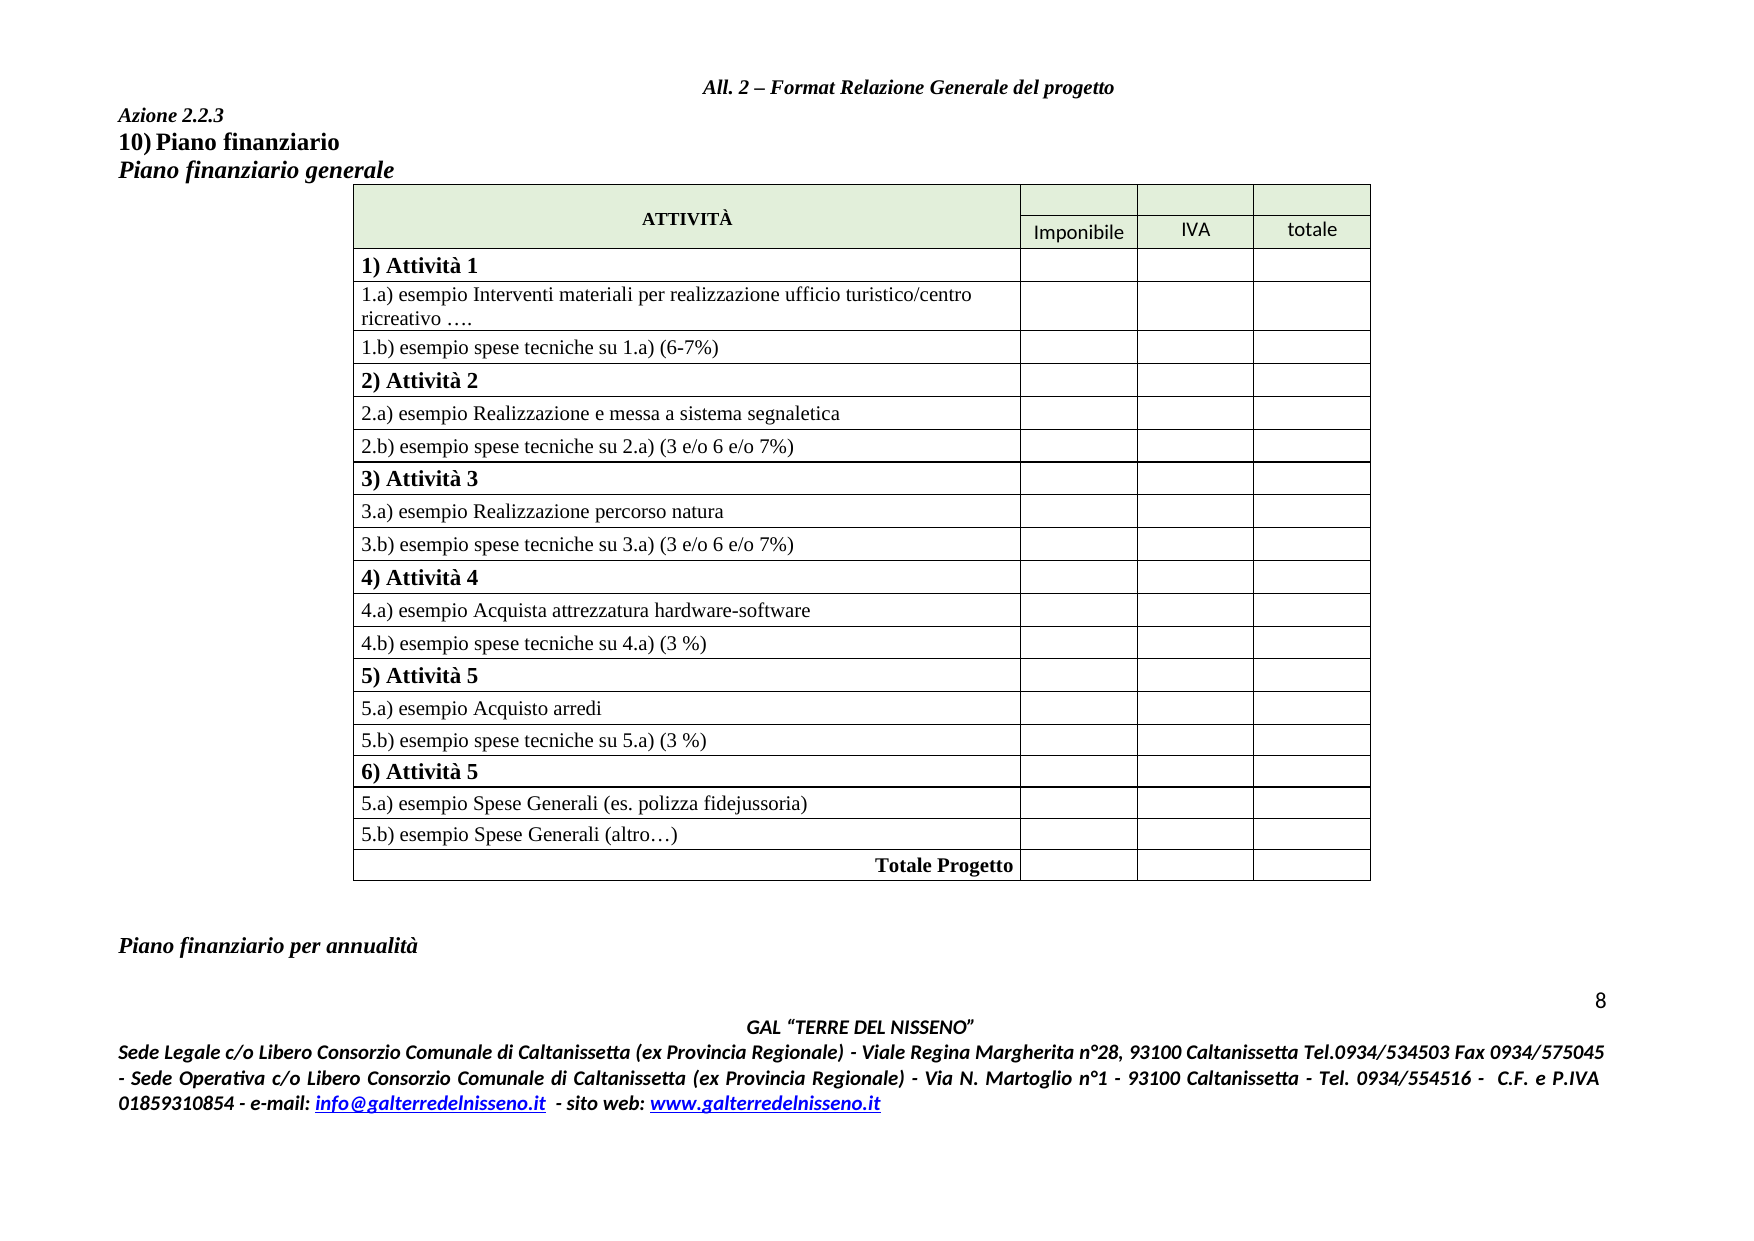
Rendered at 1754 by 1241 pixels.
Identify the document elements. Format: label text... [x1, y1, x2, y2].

list Piano finanziario [118, 127, 1606, 155]
table_cell [1138, 495, 1253, 527]
text Piano finanziario per annualità [118, 932, 1606, 959]
table_cell [1021, 850, 1137, 880]
table_cell [1254, 725, 1370, 755]
table_cell [1021, 249, 1137, 281]
table_cell 1.a) esempio Interventi materiali per realizzazione ufficio turistico/centro ricreativo …. [354, 282, 1020, 330]
table_header [1021, 185, 1137, 215]
table_cell [1254, 756, 1370, 786]
table_cell [1254, 692, 1370, 724]
table_cell 6) Attività 5 [354, 756, 1020, 786]
table_cell [1138, 788, 1253, 818]
table_cell [1138, 331, 1253, 363]
table_cell 1) Attività 1 [354, 249, 1020, 281]
table_cell 3.a) esempio Realizzazione percorso natura [354, 495, 1020, 527]
table_cell [1021, 282, 1137, 330]
table_cell [1021, 528, 1137, 560]
table_cell 4.a) esempio Acquista attrezzatura hardware-software [354, 594, 1020, 626]
table_cell [1021, 463, 1137, 494]
table_cell [1254, 364, 1370, 396]
table_cell IVA [1138, 216, 1253, 248]
table_cell [1138, 364, 1253, 396]
table_cell [1138, 561, 1253, 593]
table_cell [1021, 331, 1137, 363]
table_cell [1138, 463, 1253, 494]
table_cell [1138, 819, 1253, 849]
table_cell [1254, 659, 1370, 691]
table_cell 4.b) esempio spese tecniche su 4.a) (3 %) [354, 627, 1020, 658]
table_cell [1021, 659, 1137, 691]
table_cell [1021, 561, 1137, 593]
table_cell [1021, 364, 1137, 396]
table_cell [1254, 463, 1370, 494]
table_cell [1021, 627, 1137, 658]
table_cell Imponibile [1021, 216, 1137, 248]
table_cell [1021, 819, 1137, 849]
table_cell [1021, 725, 1137, 755]
table_cell [1021, 594, 1137, 626]
table_cell [1138, 756, 1253, 786]
table_cell [1138, 627, 1253, 658]
table_cell [1254, 561, 1370, 593]
table_cell 2.b) esempio spese tecniche su 2.a) (3 e/o 6 e/o 7%) [354, 430, 1020, 461]
table_cell [1021, 495, 1137, 527]
table_cell [1254, 627, 1370, 658]
table_cell [1138, 850, 1253, 880]
table_cell [1254, 249, 1370, 281]
table_cell [1138, 430, 1253, 461]
table_cell 5) Attività 5 [354, 659, 1020, 691]
table_cell [1021, 788, 1137, 818]
table_cell 5.a) esempio Spese Generali (es. polizza fidejussoria) [354, 788, 1020, 818]
subtitle Piano finanziario generale [118, 155, 1606, 184]
table_cell [1138, 659, 1253, 691]
table_cell 1.b) esempio spese tecniche su 1.a) (6-7%) [354, 331, 1020, 363]
table_cell [1138, 594, 1253, 626]
table_cell [1254, 331, 1370, 363]
table_cell 3) Attività 3 [354, 463, 1020, 494]
table_cell [1138, 397, 1253, 429]
table_cell [1021, 756, 1137, 786]
table_cell 3.b) esempio spese tecniche su 3.a) (3 e/o 6 e/o 7%) [354, 528, 1020, 560]
table_cell [1021, 430, 1137, 461]
table_cell 4) Attività 4 [354, 561, 1020, 593]
table_cell [1021, 692, 1137, 724]
table_cell [1254, 397, 1370, 429]
table_cell [1138, 249, 1253, 281]
table_cell [1254, 430, 1370, 461]
table_cell [1138, 282, 1253, 330]
table_header [1138, 185, 1253, 215]
table_header attività [354, 185, 1020, 248]
table_cell Totale Progetto [354, 850, 1020, 880]
table_cell [1254, 819, 1370, 849]
table_cell [1021, 397, 1137, 429]
table_cell [1254, 528, 1370, 560]
table_cell 2) Attività 2 [354, 364, 1020, 396]
table_cell 2.a) esempio Realizzazione e messa a sistema segnaletica [354, 397, 1020, 429]
table_cell [1138, 692, 1253, 724]
table_cell [1254, 594, 1370, 626]
table_cell 5.b) esempio spese tecniche su 5.a) (3 %) [354, 725, 1020, 755]
table_cell [1254, 788, 1370, 818]
table_cell [1138, 528, 1253, 560]
table_cell 5.b) esempio Spese Generali (altro…) [354, 819, 1020, 849]
table_header [1254, 185, 1370, 215]
table_cell [1254, 850, 1370, 880]
table_cell [1254, 282, 1370, 330]
table_cell [1138, 725, 1253, 755]
table_cell 5.a) esempio Acquisto arredi [354, 692, 1020, 724]
table_cell [1254, 495, 1370, 527]
table_cell totale [1254, 216, 1370, 248]
